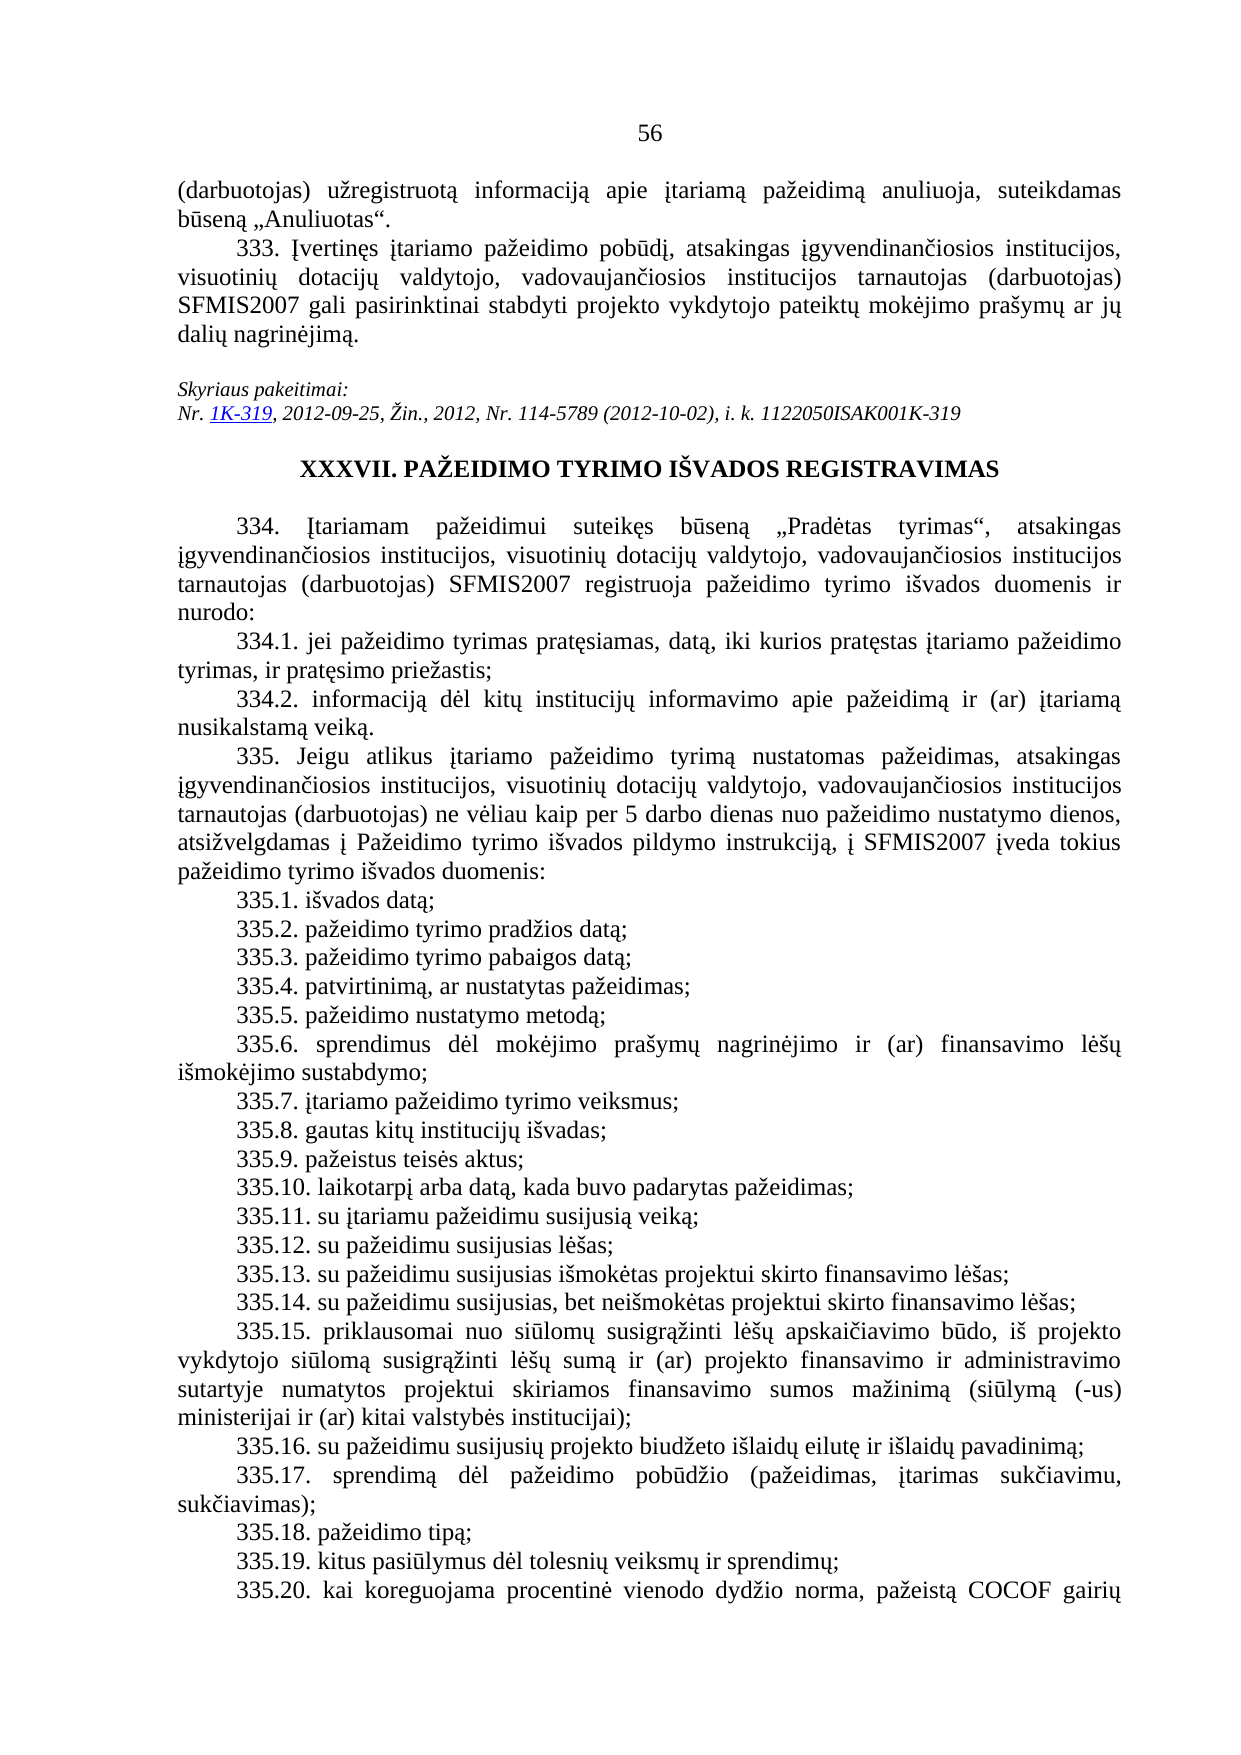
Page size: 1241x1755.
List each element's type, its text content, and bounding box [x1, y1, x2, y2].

text 335.5. pažeidimo nustatymo metodą; [177, 1000, 1122, 1029]
text 335.16. su pažeidimu susijusių projekto biudžeto išlaidų eilutę ir išlaidų pavadinimą; [177, 1431, 1122, 1460]
text 335.7. įtariamo pažeidimo tyrimo veiksmus; [177, 1086, 1122, 1115]
text 335.14. su pažeidimu susijusias, bet neišmokėtas projektui skirto finansavimo lėšas; [177, 1287, 1122, 1316]
text 335. Jeigu atlikus įtariamo pažeidimo tyrimą nustatomas pažeidimas, atsakingas įgyvendinančiosios institucijos, visuotinių dotacijų valdytojo, vadovaujančiosios institucijos tarnautojas (darbuotojas) ne vėliau kaip per 5 darbo dienas nuo pažeidimo nustatymo dienos, atsižvelgdamas į Pažeidimo tyrimo išvados pildymo instrukciją, į SFMIS2007 įveda tokius pažeidimo tyrimo išvados duomenis: [177, 741, 1122, 885]
text XXXVII. PAŽEIDIMO TYRIMO IŠVADOS REGISTRAVIMAS [177, 454, 1122, 482]
text (darbuotojas) užregistruotą informaciją apie įtariamą pažeidimą anuliuoja, suteikdamas būseną „Anuliuotas“. [177, 176, 1122, 233]
text Nr. 1K-319, 2012-09-25, Žin., 2012, Nr. 114-5789 (2012-10-02), i. k. 1122050ISAK001K-319 [177, 401, 1122, 425]
text 335.13. su pažeidimu susijusias išmokėtas projektui skirto finansavimo lėšas; [177, 1259, 1122, 1287]
text 335.2. pažeidimo tyrimo pradžios datą; [177, 914, 1122, 942]
text 334.2. informaciją dėl kitų institucijų informavimo apie pažeidimą ir (ar) įtariamą nusikalstamą veiką. [177, 684, 1122, 741]
text 335.3. pažeidimo tyrimo pabaigos datą; [177, 942, 1122, 971]
text 335.20. kai koreguojama procentinė vienodo dydžio norma, pažeistą COCOF gairių [177, 1575, 1122, 1604]
text 334. Įtariamam pažeidimui suteikęs būseną „Pradėtas tyrimas“, atsakingas įgyvendinančiosios institucijos, visuotinių dotacijų valdytojo, vadovaujančiosios institucijos tarnautojas (darbuotojas) SFMIS2007 registruoja pažeidimo tyrimo išvados duomenis ir nurodo: [177, 511, 1122, 626]
text Skyriaus pakeitimai: [177, 377, 1122, 401]
text 335.17. sprendimą dėl pažeidimo pobūdžio (pažeidimas, įtarimas sukčiavimu, sukčiavimas); [177, 1460, 1122, 1517]
text 335.6. sprendimus dėl mokėjimo prašymų nagrinėjimo ir (ar) finansavimo lėšų išmokėjimo sustabdymo; [177, 1029, 1122, 1086]
text 335.1. išvados datą; [177, 885, 1122, 914]
text 335.18. pažeidimo tipą; [177, 1517, 1122, 1546]
text 335.15. priklausomai nuo siūlomų susigrąžinti lėšų apskaičiavimo būdo, iš projekto vykdytojo siūlomą susigrąžinti lėšų sumą ir (ar) projekto finansavimo ir administravimo sutartyje numatytos projektui skiriamos finansavimo sumos mažinimą (siūlymą (-us) ministerijai ir (ar) kitai valstybės institucijai); [177, 1316, 1122, 1431]
text 334.1. jei pažeidimo tyrimas pratęsiamas, datą, iki kurios pratęstas įtariamo pažeidimo tyrimas, ir pratęsimo priežastis; [177, 626, 1122, 684]
text 333. Įvertinęs įtariamo pažeidimo pobūdį, atsakingas įgyvendinančiosios institucijos, visuotinių dotacijų valdytojo, vadovaujančiosios institucijos tarnautojas (darbuotojas) SFMIS2007 gali pasirinktinai stabdyti projekto vykdytojo pateiktų mokėjimo prašymų ar jų dalių nagrinėjimą. [177, 233, 1122, 348]
text 335.11. su įtariamu pažeidimu susijusią veiką; [177, 1201, 1122, 1230]
text 335.12. su pažeidimu susijusias lėšas; [177, 1230, 1122, 1259]
text 335.8. gautas kitų institucijų išvadas; [177, 1115, 1122, 1144]
text 335.9. pažeistus teisės aktus; [177, 1144, 1122, 1172]
text 335.4. patvirtinimą, ar nustatytas pažeidimas; [177, 971, 1122, 1000]
text 335.10. laikotarpį arba datą, kada buvo padarytas pažeidimas; [177, 1172, 1122, 1201]
text 335.19. kitus pasiūlymus dėl tolesnių veiksmų ir sprendimų; [177, 1546, 1122, 1575]
